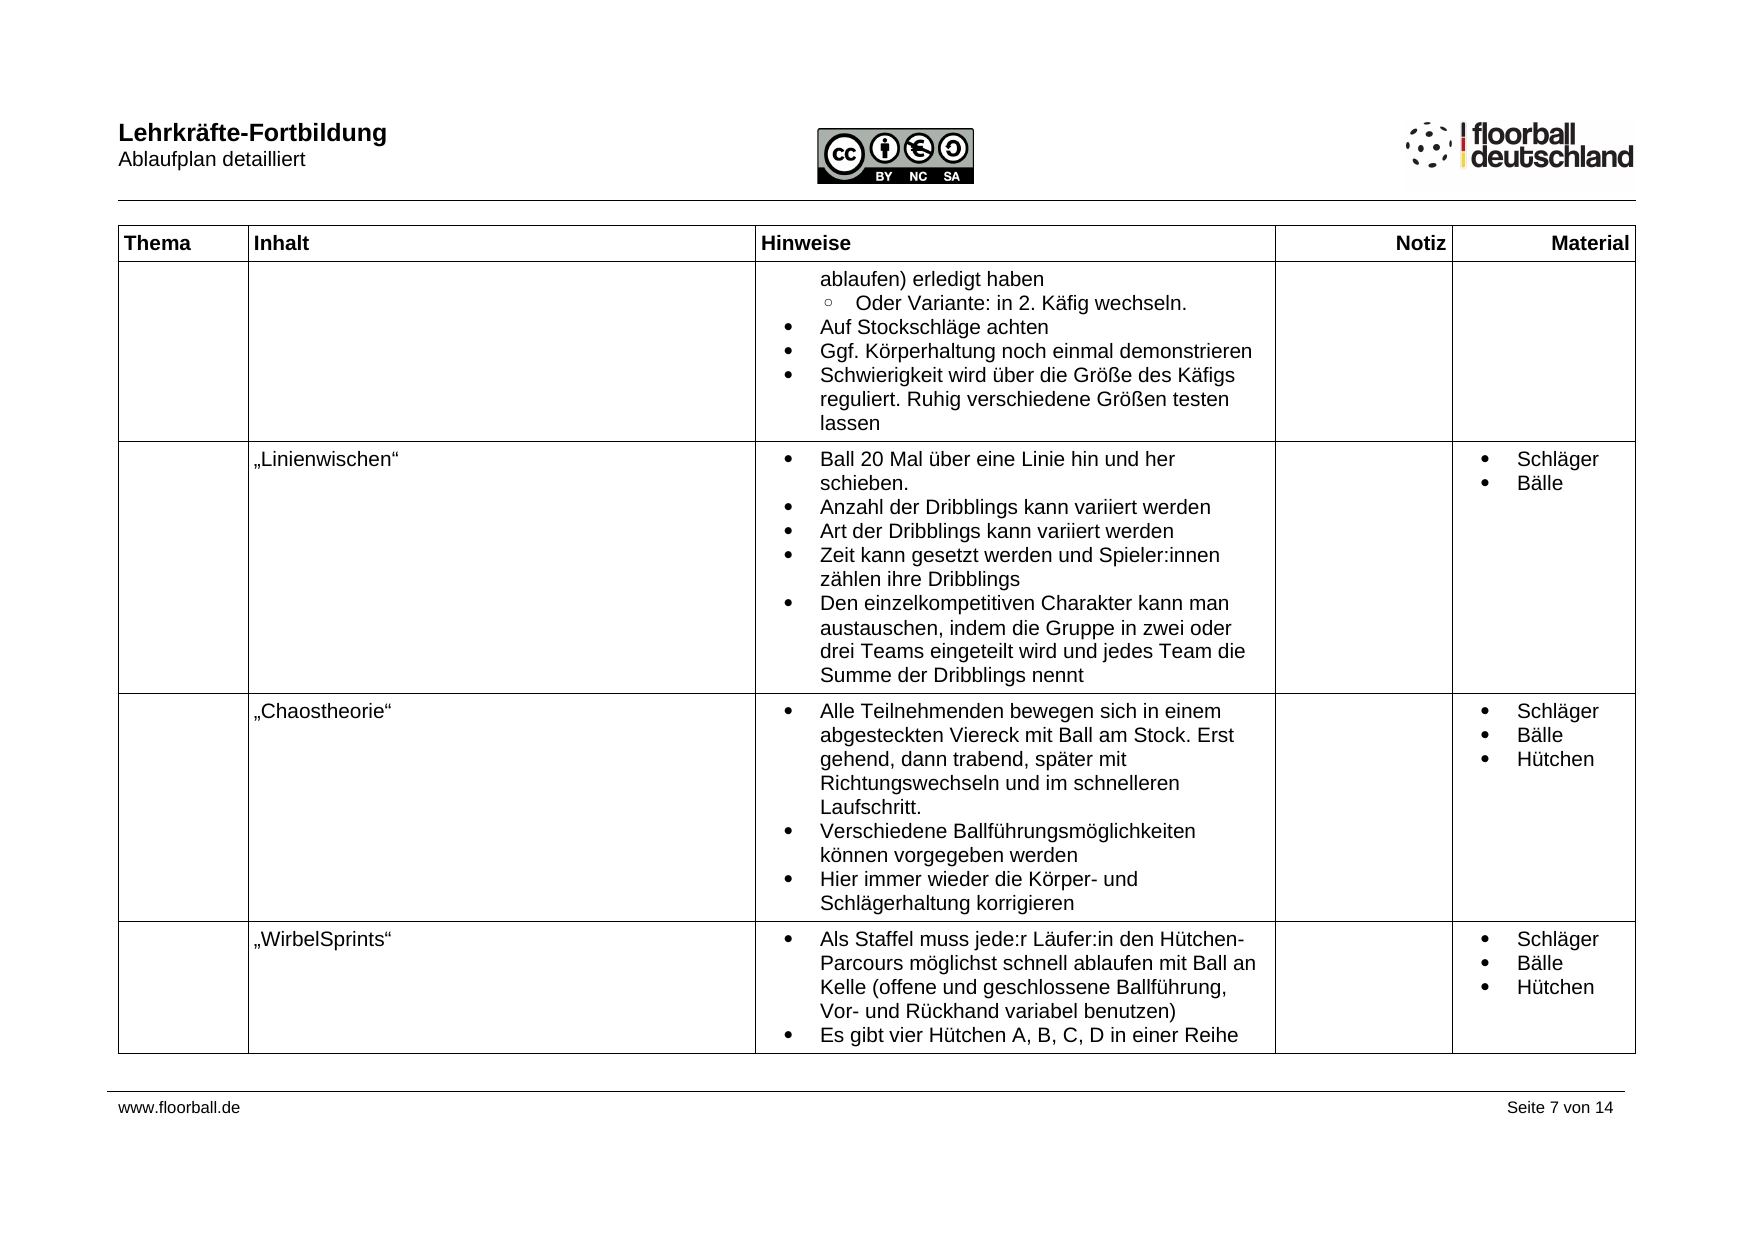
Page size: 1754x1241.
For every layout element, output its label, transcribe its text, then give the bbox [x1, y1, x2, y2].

table_cell „Chaostheorie“ [249, 694, 755, 921]
table_cell [1453, 262, 1635, 441]
table_cell [119, 922, 248, 1053]
picture [1406, 118, 1636, 194]
table_header Material [1453, 226, 1635, 261]
picture [817, 128, 974, 184]
table_header Hinweise [756, 226, 1275, 261]
table_cell [119, 262, 248, 441]
table_cell [249, 262, 755, 441]
table_cell [1276, 262, 1452, 441]
table_cell [1276, 442, 1452, 693]
table_cell Ball 20 Mal über eine Linie hin und her schieben. Anzahl der Dribblings kann variiert werden Art der Dribblings kann variiert werden Zeit kann gesetzt werden und Spieler:innen zählen ihre Dribblings Den einzelkompetitiven Charakter kann man austauschen, indem die Gruppe in zwei oder drei Teams eingeteilt wird und jedes Team die Summe der Dribblings nennt [756, 442, 1275, 693]
table_cell Als Staffel muss jede:r Läufer:in den Hütchen- Parcours möglichst schnell ablaufen mit Ball an Kelle (offene und geschlossene Ballführung, Vor- und Rückhand variabel benutzen) Es gibt vier Hütchen A, B, C, D in einer Reihe Man startet bei Hütchen A, umkurvt dann B, dann A, dann C, dann A, dann D und übergibt den Ball bei A an die nächste Person. [756, 922, 1275, 1053]
table_cell [119, 694, 248, 921]
table_cell [119, 442, 248, 693]
table_cell Alle Teilnehmenden bewegen sich in einem abgesteckten Viereck mit Ball am Stock. Erst gehend, dann trabend, später mit Richtungswechseln und im schnelleren Laufschritt. Verschiedene Ballführungsmöglichkeiten können vorgegeben werden Hier immer wieder die Körper- und Schlägerhaltung korrigieren [756, 694, 1275, 921]
table_cell „WirbelSprints“ [249, 922, 755, 1053]
table_header Inhalt [249, 226, 755, 261]
table_cell Schläger Bälle [1453, 442, 1635, 693]
table_cell [1276, 922, 1452, 1053]
table_header Thema [119, 226, 248, 261]
table_cell [1276, 694, 1452, 921]
table_cell Schläger Bälle Hütchen [1453, 922, 1635, 1053]
table_cell „Linienwischen“ [249, 442, 755, 693]
table_cell Schläger Bälle Hütchen [1453, 694, 1635, 921]
table_cell Vier Markierungshütchen stecken eine Zone ab, in der sich alle Spieler:innen mit ihren Bällen bewegen Jede:r verteidigt dabei ihren/seinen Ball und versucht dabei, die Bälle der anderen aus Zone herauszuspielen Ausgeschiedene dürfen wieder reinkommen, wenn sie andere Aufgabe (z. B. Parcours ablaufen) erledigt haben Oder Variante: in 2. Käfig wechseln. Auf Stockschläge achten Ggf. Körperhaltung noch einmal demonstrieren Schwierigkeit wird über die Größe des Käfigs reguliert. Ruhig verschiedene Größen testen lassen [756, 262, 1275, 441]
table_header Notiz [1276, 226, 1452, 261]
